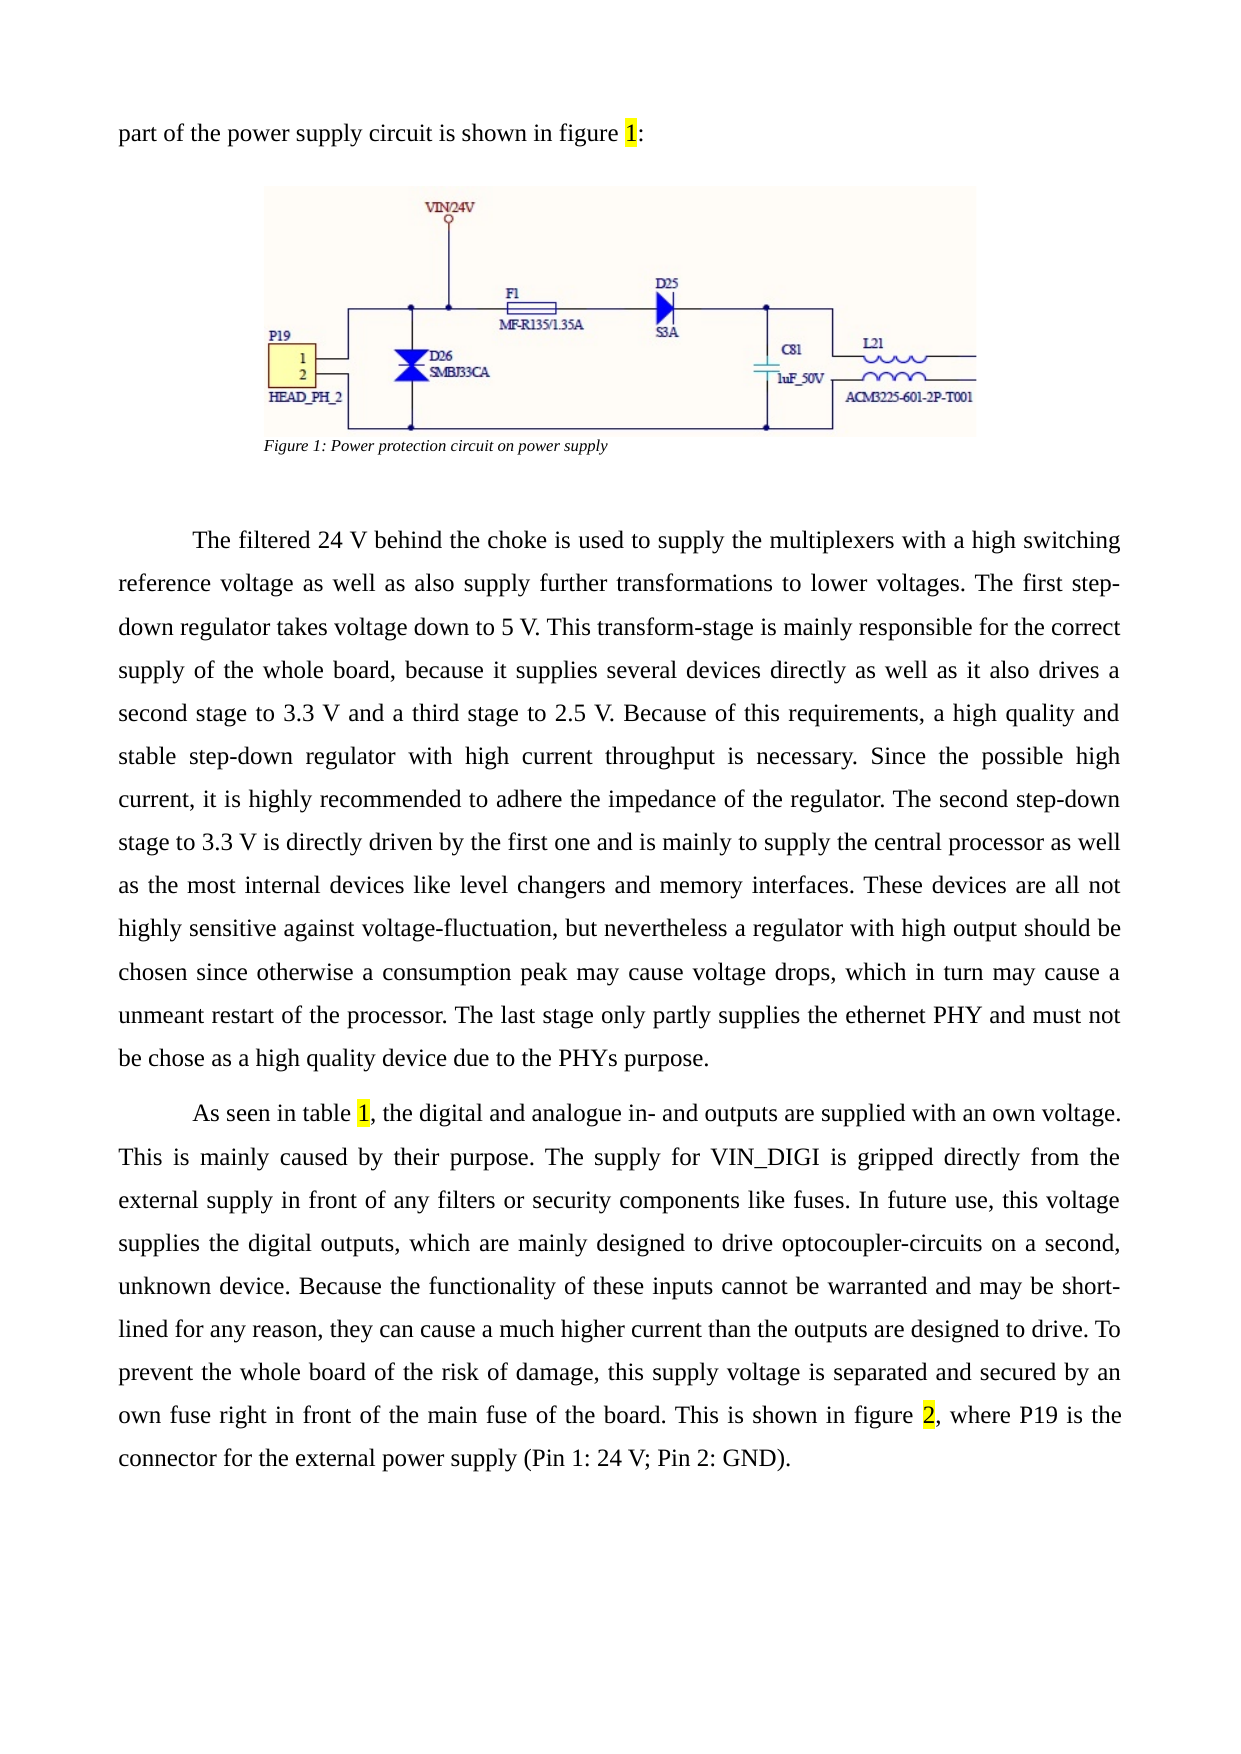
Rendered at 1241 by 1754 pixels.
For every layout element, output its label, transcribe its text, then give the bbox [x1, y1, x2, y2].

text part of the power supply circuit is shown in figure 1: [118, 118, 1122, 147]
picture [263, 186, 977, 437]
text As seen in table 1, the digital and analogue in- and outputs are supplied with an own voltage. This is mainly caused by their purpose. The supply for VIN_DIGI is gripped directly from the external supply in front of any filters or security components like fuses. In future use, this voltage supplies the digital outputs, which are mainly designed to drive optocoupler-circuits on a second, unknown device. Because the functionality of these inputs cannot be warranted and may be short-lined for any reason, they can cause a much higher current than the outputs are designed to drive. To prevent the whole board of the risk of damage, this supply voltage is separated and secured by an own fuse right in front of the main fuse of the board. This is shown in figure 2, where P19 is the connector for the external power supply (Pin 1: 24 V; Pin 2: GND). [118, 1098, 1122, 1472]
text Figure 1: Power protection circuit on power supply [264, 437, 976, 455]
text The filtered 24 V behind the choke is used to supply the multiplexers with a high switching reference voltage as well as also supply further transformations to lower voltages. The first step-down regulator takes voltage down to 5 V. This transform-stage is mainly responsible for the correct supply of the whole board, because it supplies several devices directly as well as it also drives a second stage to 3.3 V and a third stage to 2.5 V. Because of this requirements, a high quality and stable step-down regulator with high current throughput is necessary. Since the possible high current, it is highly recommended to adhere the impedance of the regulator. The second step-down stage to 3.3 V is directly driven by the first one and is mainly to supply the central processor as well as the most internal devices like level changers and memory interfaces. These devices are all not highly sensitive against voltage-fluctuation, but nevertheless a regulator with high output should be chosen since otherwise a consumption peak may cause voltage drops, which in turn may cause a unmeant restart of the processor. The last stage only partly supplies the ethernet PHY and must not be chose as a high quality device due to the PHYs purpose. [118, 525, 1122, 1072]
